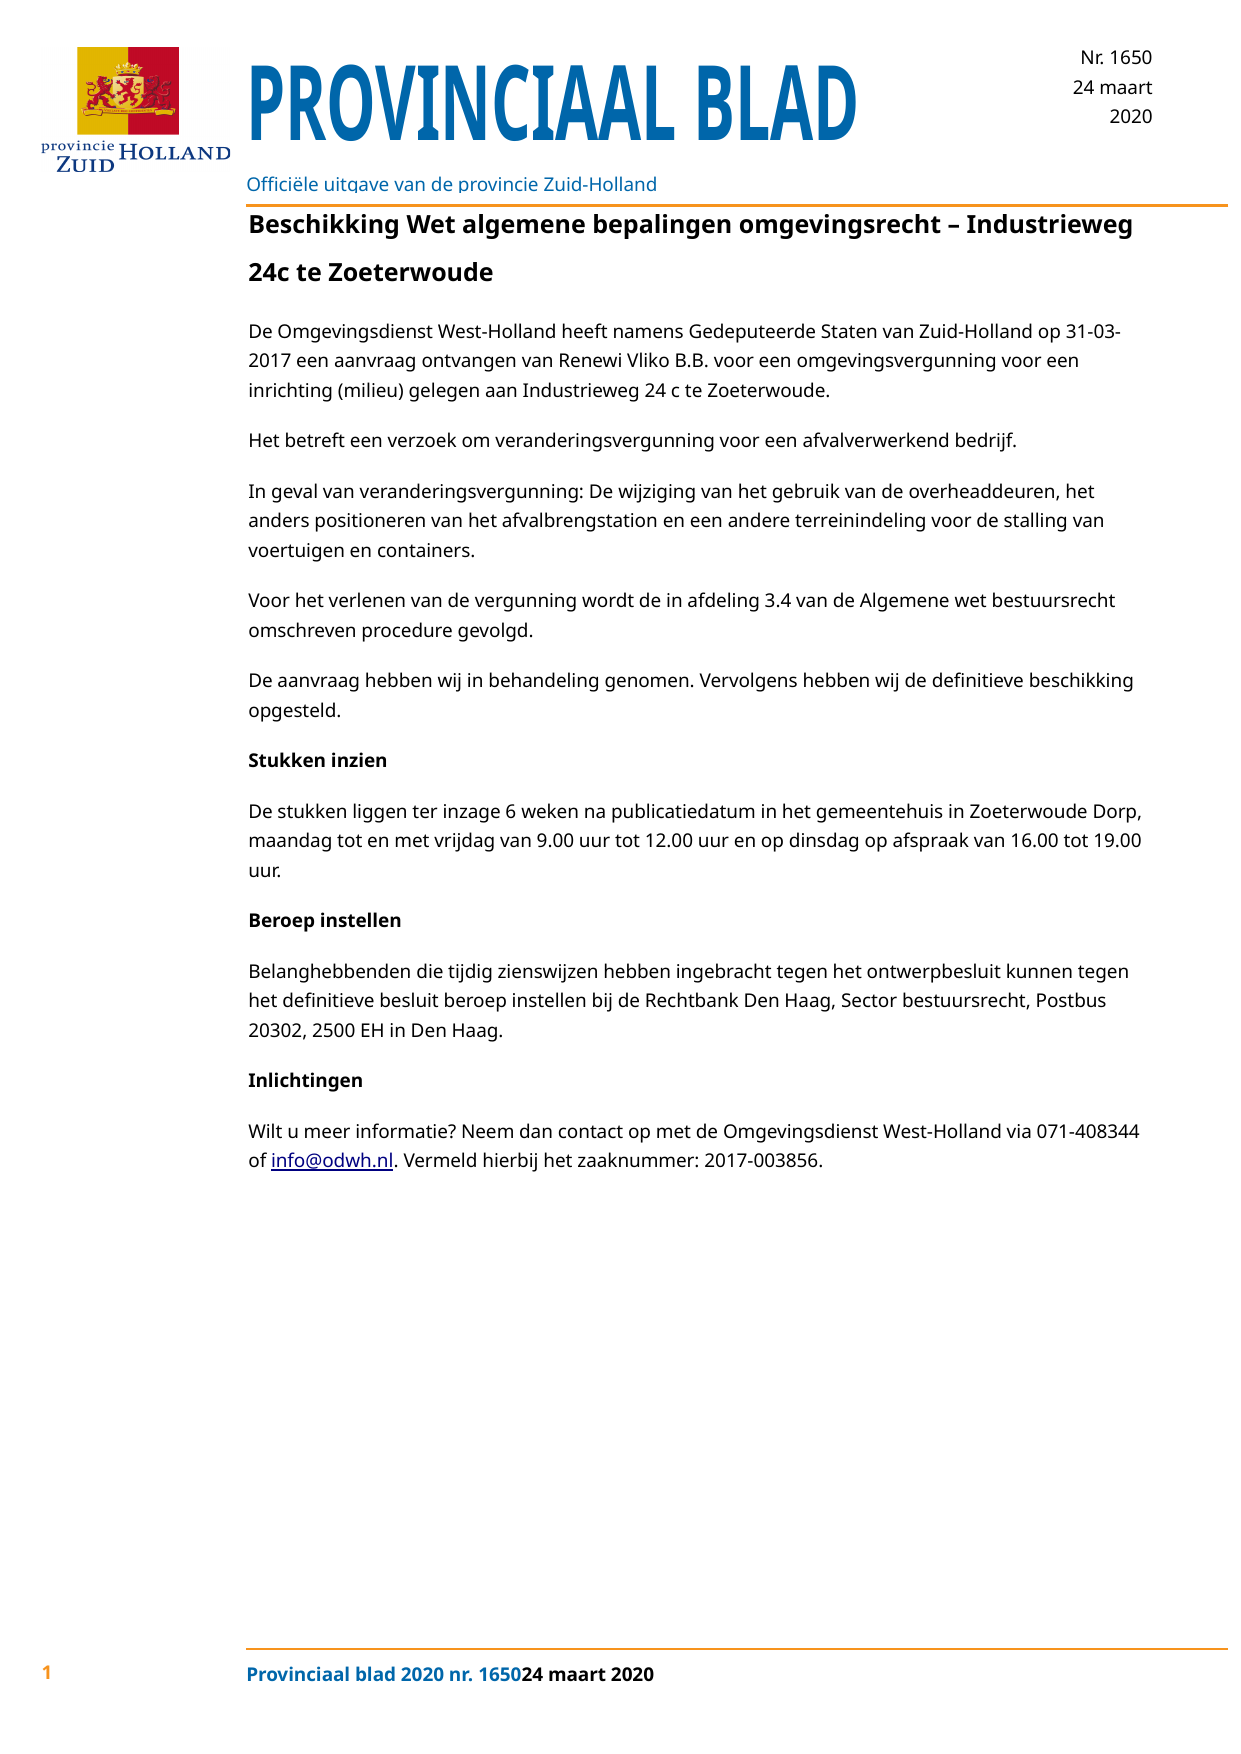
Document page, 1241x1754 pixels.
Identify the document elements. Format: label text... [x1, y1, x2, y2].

text Wilt u meer informatie? Neem dan contact op met de Omgevingsdienst West-Holland via 071-408344 of info@odwh.nl. Vermeld hierbij het zaaknummer: 2017-003856. [248, 1118, 1152, 1173]
text De aanvraag hebben wij in behandeling genomen. Vervolgens hebben wij de definitieve beschikking opgesteld. [248, 667, 1152, 723]
text In geval van veranderingsvergunning: De wijziging van het gebruik van de overheaddeuren, het anders positioneren van het afvalbrengstation en een andere terreinindeling voor de stalling van voertuigen en containers. [248, 478, 1152, 563]
text Voor het verlenen van de vergunning wordt de in afdeling 3.4 van de Algemene wet bestuursrecht omschreven procedure gevolgd. [248, 587, 1152, 643]
text Beroep instellen [248, 907, 1152, 933]
text De stukken liggen ter inzage 6 weken na publicatiedatum in het gemeentehuis in Zoeterwoude Dorp, maandag tot en met vrijdag van 9.00 uur tot 12.00 uur en op dinsdag op afspraak van 16.00 tot 19.00 uur. [248, 798, 1152, 883]
text De Omgevingsdienst West-Holland heeft namens Gedeputeerde Staten van Zuid-Holland op 31-03-2017 een aanvraag ontvangen van Renewi Vliko B.B. voor een omgevingsvergunning voor een inrichting (milieu) gelegen aan Industrieweg 24 c te Zoeterwoude. [248, 318, 1152, 403]
picture [41, 47, 231, 172]
text Stukken inzien [248, 747, 1152, 773]
text Beschikking Wet algemene bepalingen omgevingsrecht – Industrieweg 24c te Zoeterwoude [248, 207, 1152, 288]
text Het betreft een verzoek om veranderingsvergunning voor een afvalverwerkend bedrijf. [248, 427, 1152, 453]
text Belanghebbenden die tijdig zienswijzen hebben ingebracht tegen het ontwerpbesluit kunnen tegen het definitieve besluit beroep instellen bij de Rechtbank Den Haag, Sector bestuursrecht, Postbus 20302, 2500 EH in Den Haag. [248, 958, 1152, 1043]
text Inlichtingen [248, 1067, 1152, 1093]
